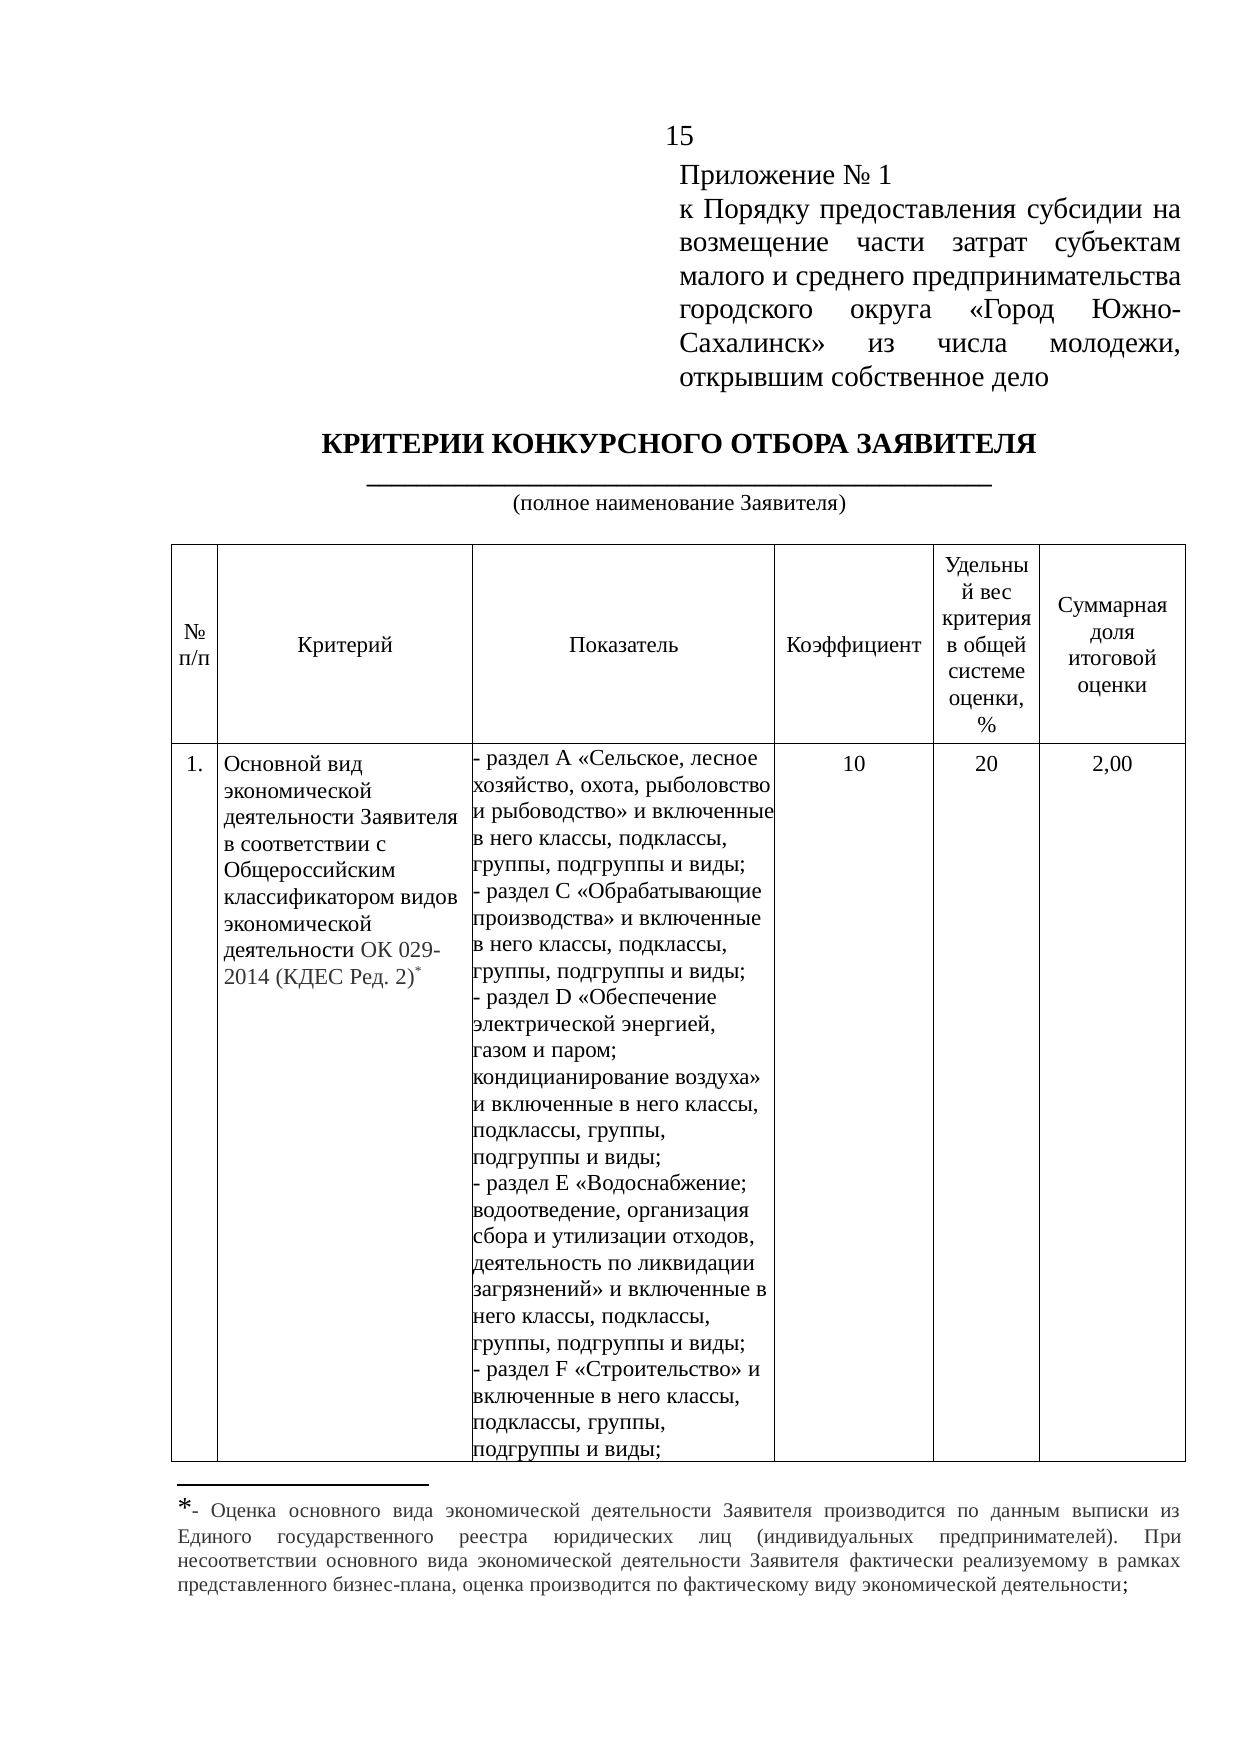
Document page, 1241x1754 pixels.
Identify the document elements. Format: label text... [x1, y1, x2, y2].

table_header Удельный вес критерия в общей системе оценки, % [934, 545, 1039, 743]
text к Порядку предоставления субсидии на возмещение части затрат субъектам малого и среднего предпринимательства городского округа «Город Южно-Сахалинск» из числа молодежи, открывшим собственное дело [679, 191, 1181, 392]
text (полное наименование Заявителя) [177, 488, 1181, 515]
table_cell - раздел А «Сельское, лесное хозяйство, охота, рыболовство и рыбоводство» и включенные в него классы, подклассы, группы, подгруппы и виды; - раздел С «Обрабатывающие производства» и включенные в него классы, подклассы, группы, подгруппы и виды; - раздел D «Обеспечение электрической энергией, газом и паром; кондицианирование воздуха» и включенные в него классы, подклассы, группы, подгруппы и виды; - раздел E «Водоснабжение; водоотведение, организация сбора и утилизации отходов, деятельность по ликвидации загрязнений» и включенные в него классы, подклассы, группы, подгруппы и виды; - раздел F «Строительство» и включенные в него классы, подклассы, группы, подгруппы и виды; [473, 744, 774, 1461]
table_cell 2,00 [1040, 744, 1185, 1461]
table_cell 10 [775, 744, 933, 1461]
table_cell 1. [172, 744, 217, 1461]
table_header Коэффициент [775, 545, 933, 743]
text __________________________________________________ [177, 459, 1181, 488]
table_header № п/п [172, 545, 217, 743]
table_header Критерий [218, 545, 472, 743]
text КРИТЕРИИ КОНКУРСНОГО ОТБОРА ЗАЯВИТЕЛЯ [177, 426, 1181, 459]
table_header Показатель [473, 545, 774, 743]
table_cell 20 [934, 744, 1039, 1461]
text Приложение № 1 [679, 158, 1181, 191]
table_header Суммарная доля итоговой оценки [1040, 545, 1185, 743]
table_cell Основной вид экономической деятельности Заявителя в соответствии с Общероссийским классификатором видов экономической деятельности ОК 029-2014 (КДЕС Ред. 2) [218, 744, 472, 1461]
